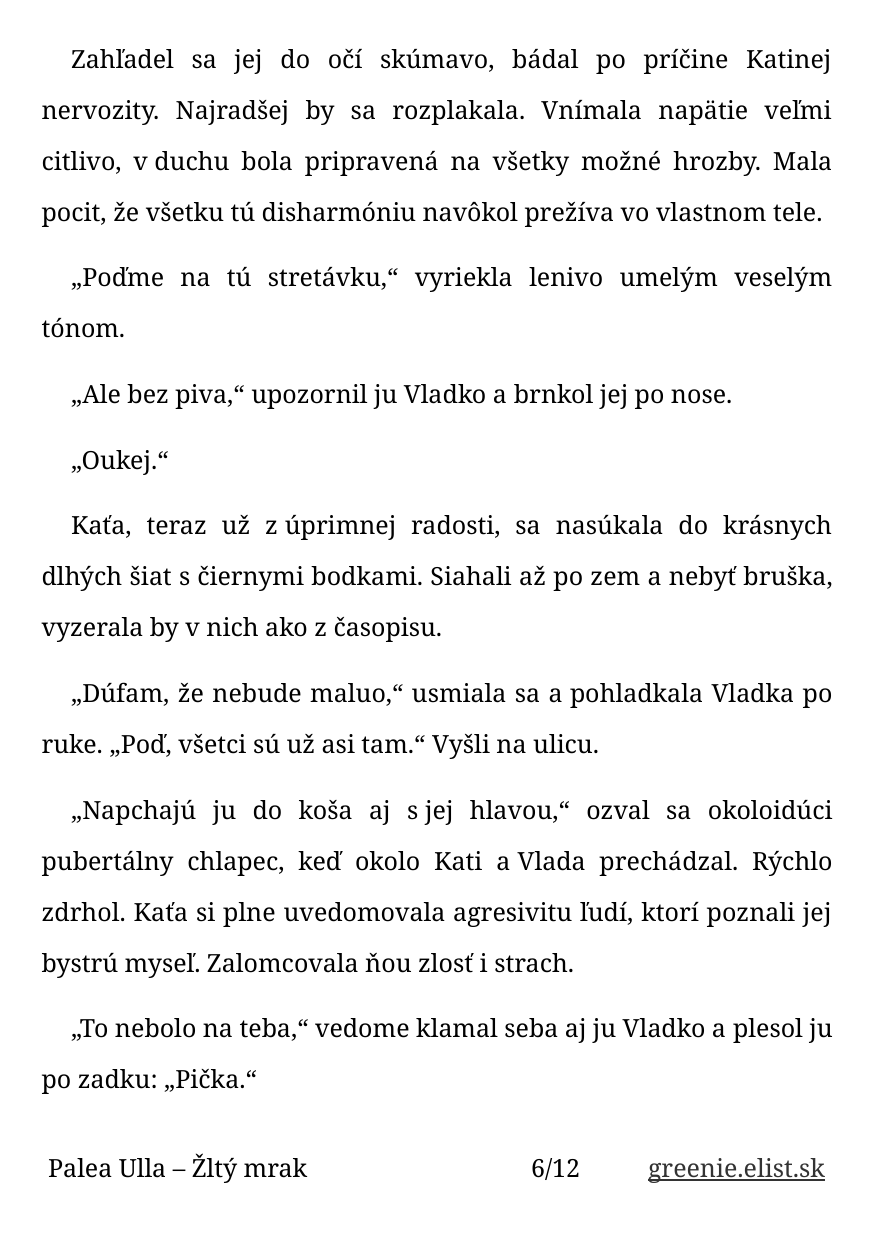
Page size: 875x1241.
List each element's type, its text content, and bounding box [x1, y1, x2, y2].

text „Ale bez piva,“ upozornil ju Vladko a brnkol jej po nose. [41, 377, 833, 411]
text Zahľadel sa jej do očí skúmavo, bádal po príčine Katinej nervozity. Najradšej by sa rozplakala. Vnímala napätie veľmi citlivo, v duchu bola pripravená na všetky možné hrozby. Mala pocit, že všetku tú disharmóniu navôkol prežíva vo vlastnom tele. [41, 41, 833, 228]
text „Poďme na tú stretávku,“ vyriekla lenivo umelým veselým tónom. [41, 260, 833, 345]
text „Oukej.“ [41, 442, 833, 476]
text „Napchajú ju do koša aj s jej hlavou,“ ozval sa okoloidúci pubertálny chlapec, keď okolo Kati a Vlada prechádzal. Rýchlo zdrhol. Kaťa si plne uvedomovala agresivitu ľudí, ktorí poznali jej bystrú myseľ. Zalomcovala ňou zlosť i strach. [41, 792, 833, 979]
text „Dúfam, že nebude maluo,“ usmiala sa a pohladkala Vladka po ruke. „Poď, všetci sú už asi tam.“ Vyšli na ulicu. [41, 676, 833, 761]
text „To nebolo na teba,“ vedome klamal seba aj ju Vladko a plesol ju po zadku: „Pička.“ [41, 1011, 833, 1096]
text Kaťa, teraz už z úprimnej radosti, sa nasúkala do krásnych dlhých šiat s čiernymi bodkami. Siahali až po zem a nebyť bruška, vyzerala by v nich ako z časopisu. [41, 508, 833, 644]
